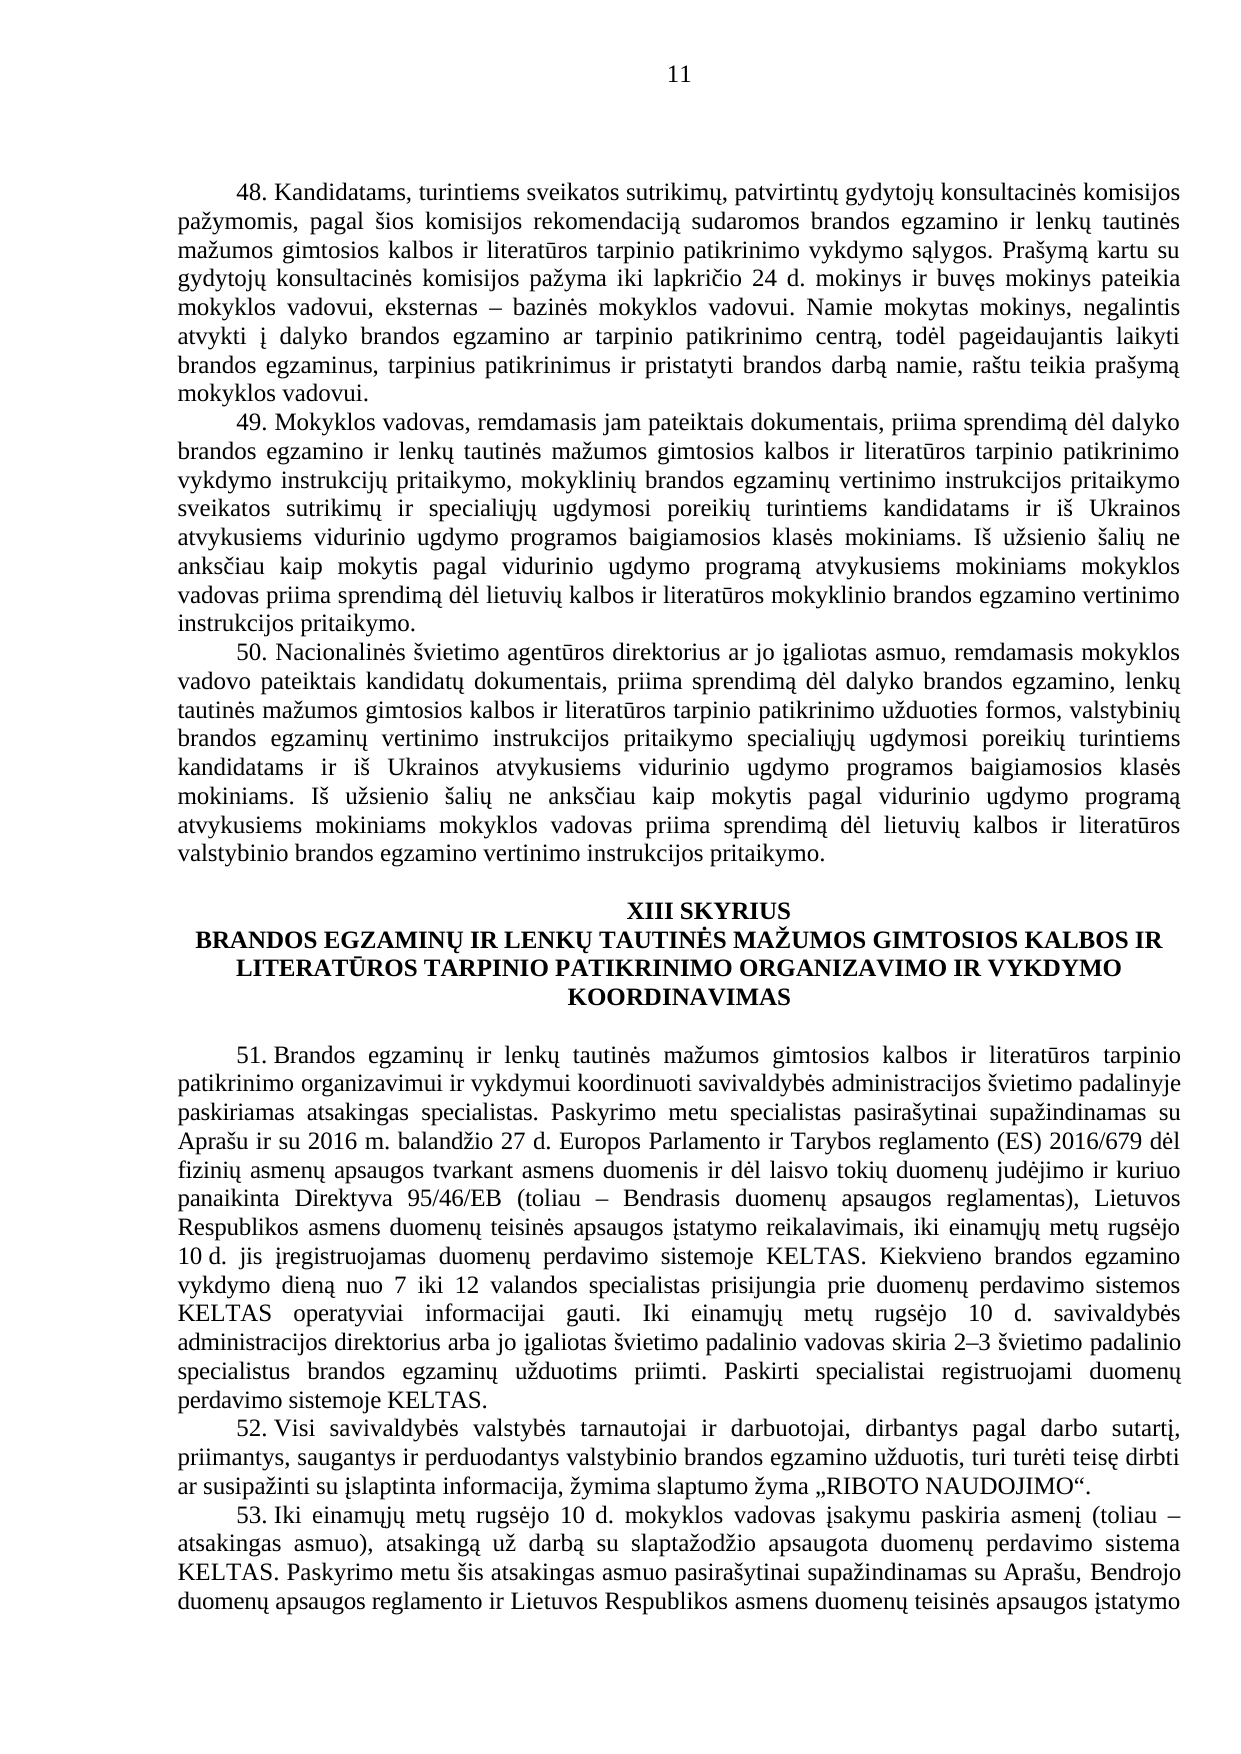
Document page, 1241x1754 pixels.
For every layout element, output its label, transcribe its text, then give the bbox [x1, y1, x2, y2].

subtitle BRANDOS EGZAMINŲ IR LENKŲ TAUTINĖS MAŽUMOS GIMTOSIOS KALBOS IR LITERATŪROS TARPINIO PATIKRINIMO ORGANIZAVIMO IR VYKDYMO KOORDINAVIMAS [177, 925, 1181, 1011]
text 49. Mokyklos vadovas, remdamasis jam pateiktais dokumentais, priima sprendimą dėl dalyko brandos egzamino ir lenkų tautinės mažumos gimtosios kalbos ir literatūros tarpinio patikrinimo vykdymo instrukcijų pritaikymo, mokyklinių brandos egzaminų vertinimo instrukcijos pritaikymo sveikatos sutrikimų ir specialiųjų ugdymosi poreikių turintiems kandidatams ir iš Ukrainos atvykusiems vidurinio ugdymo programos baigiamosios klasės mokiniams. Iš užsienio šalių ne anksčiau kaip mokytis pagal vidurinio ugdymo programą atvykusiems mokiniams mokyklos vadovas priima sprendimą dėl lietuvių kalbos ir literatūros mokyklinio brandos egzamino vertinimo instrukcijos pritaikymo. [177, 407, 1181, 637]
subtitle XIII SKYRIUS [177, 896, 1181, 925]
text 53. Iki einamųjų metų rugsėjo 10 d. mokyklos vadovas įsakymu paskiria asmenį (toliau – atsakingas asmuo), atsakingą už darbą su slaptažodžio apsaugota duomenų perdavimo sistema KELTAS. Paskyrimo metu šis atsakingas asmuo pasirašytinai supažindinamas su Aprašu, Bendrojo duomenų apsaugos reglamento ir Lietuvos Respublikos asmens duomenų teisinės apsaugos įstatymo [177, 1500, 1181, 1615]
text 50. Nacionalinės švietimo agentūros direktorius ar jo įgaliotas asmuo, remdamasis mokyklos vadovo pateiktais kandidatų dokumentais, priima sprendimą dėl dalyko brandos egzamino, lenkų tautinės mažumos gimtosios kalbos ir literatūros tarpinio patikrinimo užduoties formos, valstybinių brandos egzaminų vertinimo instrukcijos pritaikymo specialiųjų ugdymosi poreikių turintiems kandidatams ir iš Ukrainos atvykusiems vidurinio ugdymo programos baigiamosios klasės mokiniams. Iš užsienio šalių ne anksčiau kaip mokytis pagal vidurinio ugdymo programą atvykusiems mokiniams mokyklos vadovas priima sprendimą dėl lietuvių kalbos ir literatūros valstybinio brandos egzamino vertinimo instrukcijos pritaikymo. [177, 637, 1181, 867]
text 48. Kandidatams, turintiems sveikatos sutrikimų, patvirtintų gydytojų konsultacinės komisijos pažymomis, pagal šios komisijos rekomendaciją sudaromos brandos egzamino ir lenkų tautinės mažumos gimtosios kalbos ir literatūros tarpinio patikrinimo vykdymo sąlygos. Prašymą kartu su gydytojų konsultacinės komisijos pažyma iki lapkričio 24 d. mokinys ir buvęs mokinys pateikia mokyklos vadovui, eksternas – bazinės mokyklos vadovui. Namie mokytas mokinys, negalintis atvykti į dalyko brandos egzamino ar tarpinio patikrinimo centrą, todėl pageidaujantis laikyti brandos egzaminus, tarpinius patikrinimus ir pristatyti brandos darbą namie, raštu teikia prašymą mokyklos vadovui. [177, 177, 1181, 407]
text 51. Brandos egzaminų ir lenkų tautinės mažumos gimtosios kalbos ir literatūros tarpinio patikrinimo organizavimui ir vykdymui koordinuoti savivaldybės administracijos švietimo padalinyje paskiriamas atsakingas specialistas. Paskyrimo metu specialistas pasirašytinai supažindinamas su Aprašu ir su 2016 m. balandžio 27 d. Europos Parlamento ir Tarybos reglamento (ES) 2016/679 dėl fizinių asmenų apsaugos tvarkant asmens duomenis ir dėl laisvo tokių duomenų judėjimo ir kuriuo panaikinta Direktyva 95/46/EB (toliau – Bendrasis duomenų apsaugos reglamentas), Lietuvos Respublikos asmens duomenų teisinės apsaugos įstatymo reikalavimais, iki einamųjų metų rugsėjo 10 d. jis įregistruojamas duomenų perdavimo sistemoje KELTAS. Kiekvieno brandos egzamino vykdymo dieną nuo 7 iki 12 valandos specialistas prisijungia prie duomenų perdavimo sistemos KELTAS operatyviai informacijai gauti. Iki einamųjų metų rugsėjo 10 d. savivaldybės administracijos direktorius arba jo įgaliotas švietimo padalinio vadovas skiria 2–3 švietimo padalinio specialistus brandos egzaminų užduotims priimti. Paskirti specialistai registruojami duomenų perdavimo sistemoje KELTAS. [177, 1040, 1181, 1413]
text 52. Visi savivaldybės valstybės tarnautojai ir darbuotojai, dirbantys pagal darbo sutartį, priimantys, saugantys ir perduodantys valstybinio brandos egzamino užduotis, turi turėti teisę dirbti ar susipažinti su įslaptinta informacija, žymima slaptumo žyma „RIBOTO NAUDOJIMO“. [177, 1413, 1181, 1500]
